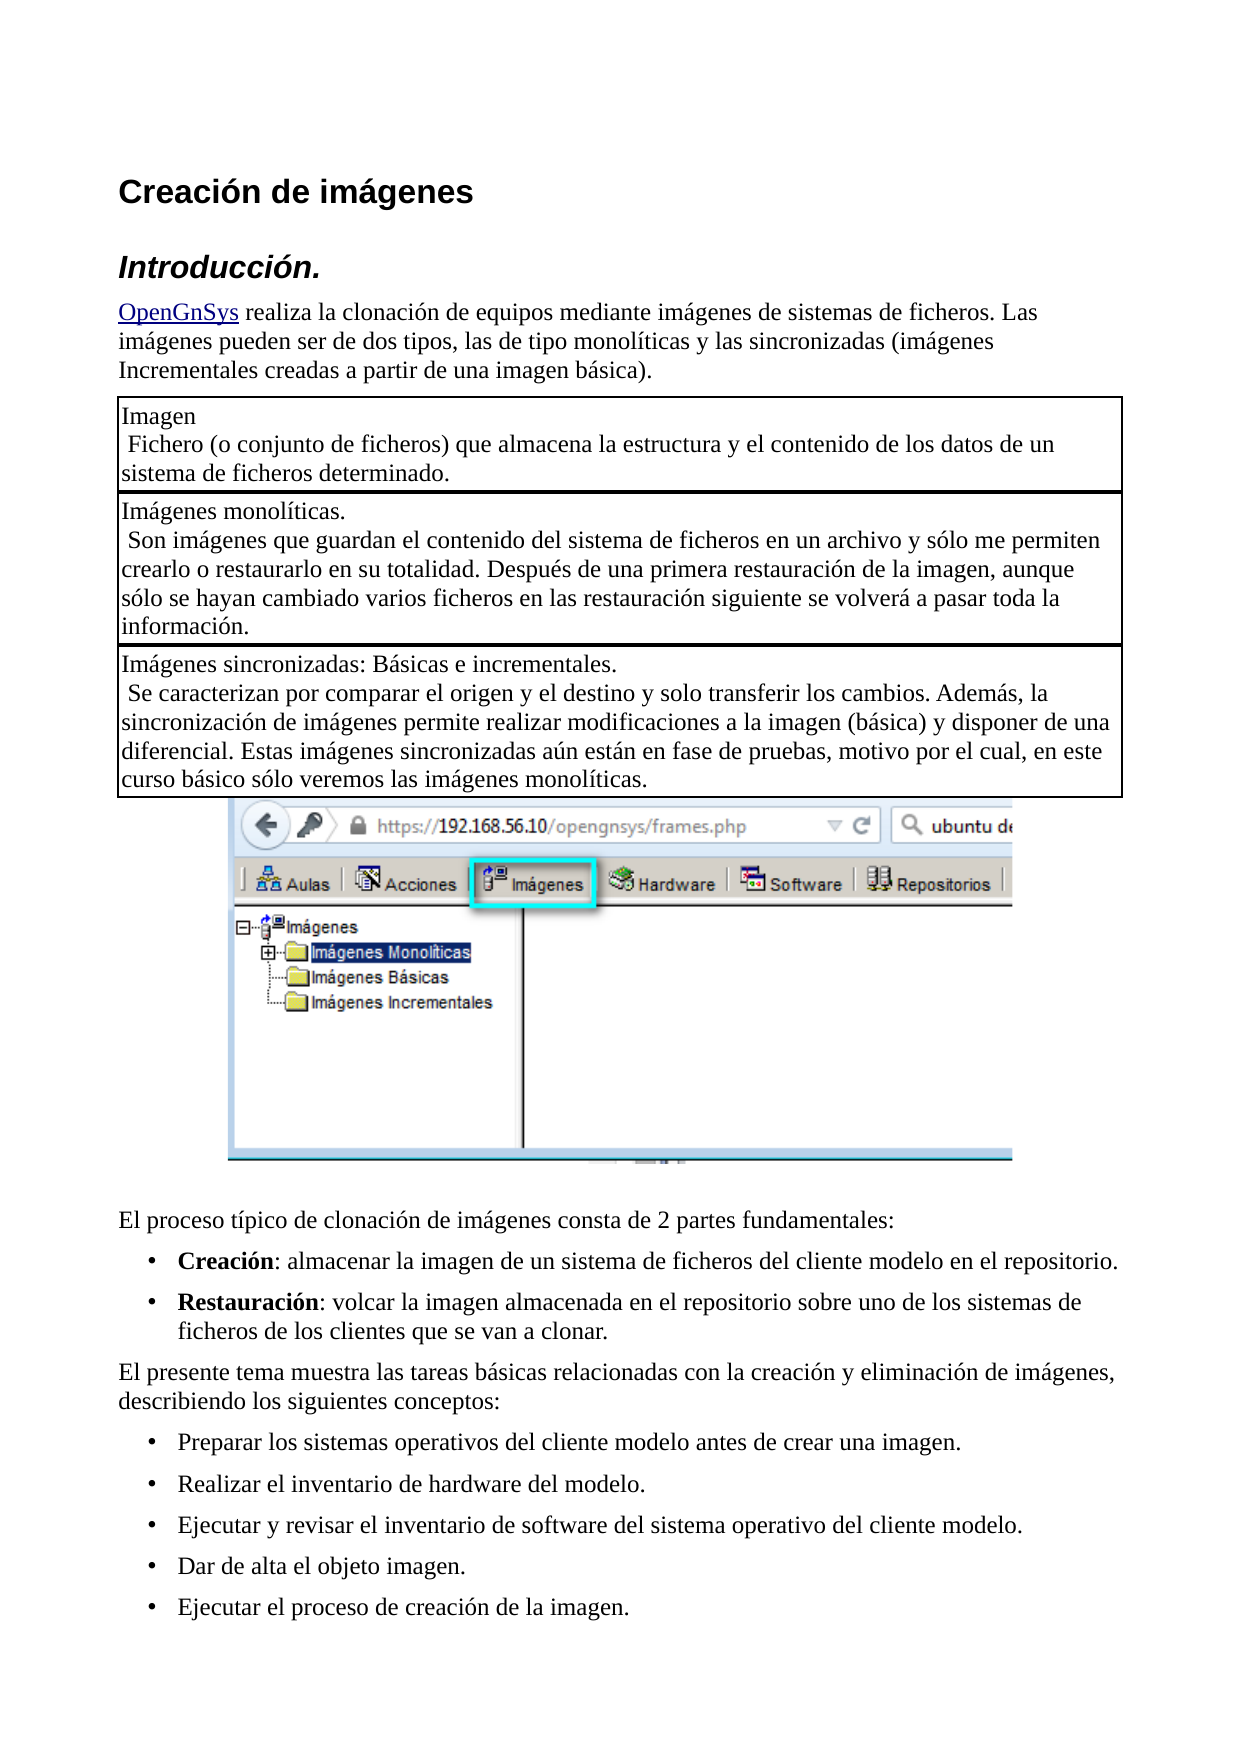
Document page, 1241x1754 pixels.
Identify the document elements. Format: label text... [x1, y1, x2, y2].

text El proceso típico de clonación de imágenes consta de 2 partes fundamentales: [118, 1205, 1122, 1234]
list Dar de alta el objeto imagen. [148, 1551, 1122, 1580]
list Ejecutar y revisar el inventario de software del sistema operativo del cliente modelo. [148, 1510, 1122, 1539]
text El presente tema muestra las tareas básicas relacionadas con la creación y eliminación de imágenes, describiendo los siguientes conceptos: [118, 1357, 1122, 1415]
table_header Imágenes sincronizadas: Básicas e incrementales. Se caracterizan por comparar el origen y el destino y solo transferir los cambios. Además, la sincronización de imágenes permite realizar modificaciones a la imagen (básica) y disponer de una diferencial. Estas imágenes sincronizadas aún están en fase de pruebas, motivo por el cual, en este curso básico sólo veremos las imágenes monolíticas. [119, 647, 1121, 796]
list Creación: almacenar la imagen de un sistema de ficheros del cliente modelo en el repositorio. [148, 1246, 1122, 1275]
list Ejecutar el proceso de creación de la imagen. [148, 1592, 1122, 1621]
table_header Imagen Fichero (o conjunto de ficheros) que almacena la estructura y el contenido de los datos de un sistema de ficheros determinado. [119, 398, 1121, 490]
list Preparar los sistemas operativos del cliente modelo antes de crear una imagen. [148, 1427, 1122, 1456]
text OpenGnSys realiza la clonación de equipos mediante imágenes de sistemas de ficheros. Las imágenes pueden ser de dos tipos, las de tipo monolíticas y las sincronizadas (imágenes Incrementales creadas a partir de una imagen básica). [118, 297, 1122, 384]
subtitle Introducción. [118, 248, 1122, 285]
table_header Imágenes monolíticas. Son imágenes que guardan el contenido del sistema de ficheros en un archivo y sólo me permiten crearlo o restaurarlo en su totalidad. Después de una primera restauración de la imagen, aunque sólo se hayan cambiado varios ficheros en las restauración siguiente se volverá a pasar toda la información. [119, 494, 1121, 643]
list Restauración: volcar la imagen almacenada en el repositorio sobre uno de los sistemas de ficheros de los clientes que se van a clonar. [148, 1287, 1122, 1345]
subtitle Creación de imágenes [118, 172, 1122, 211]
list Realizar el inventario de hardware del modelo. [148, 1469, 1122, 1497]
